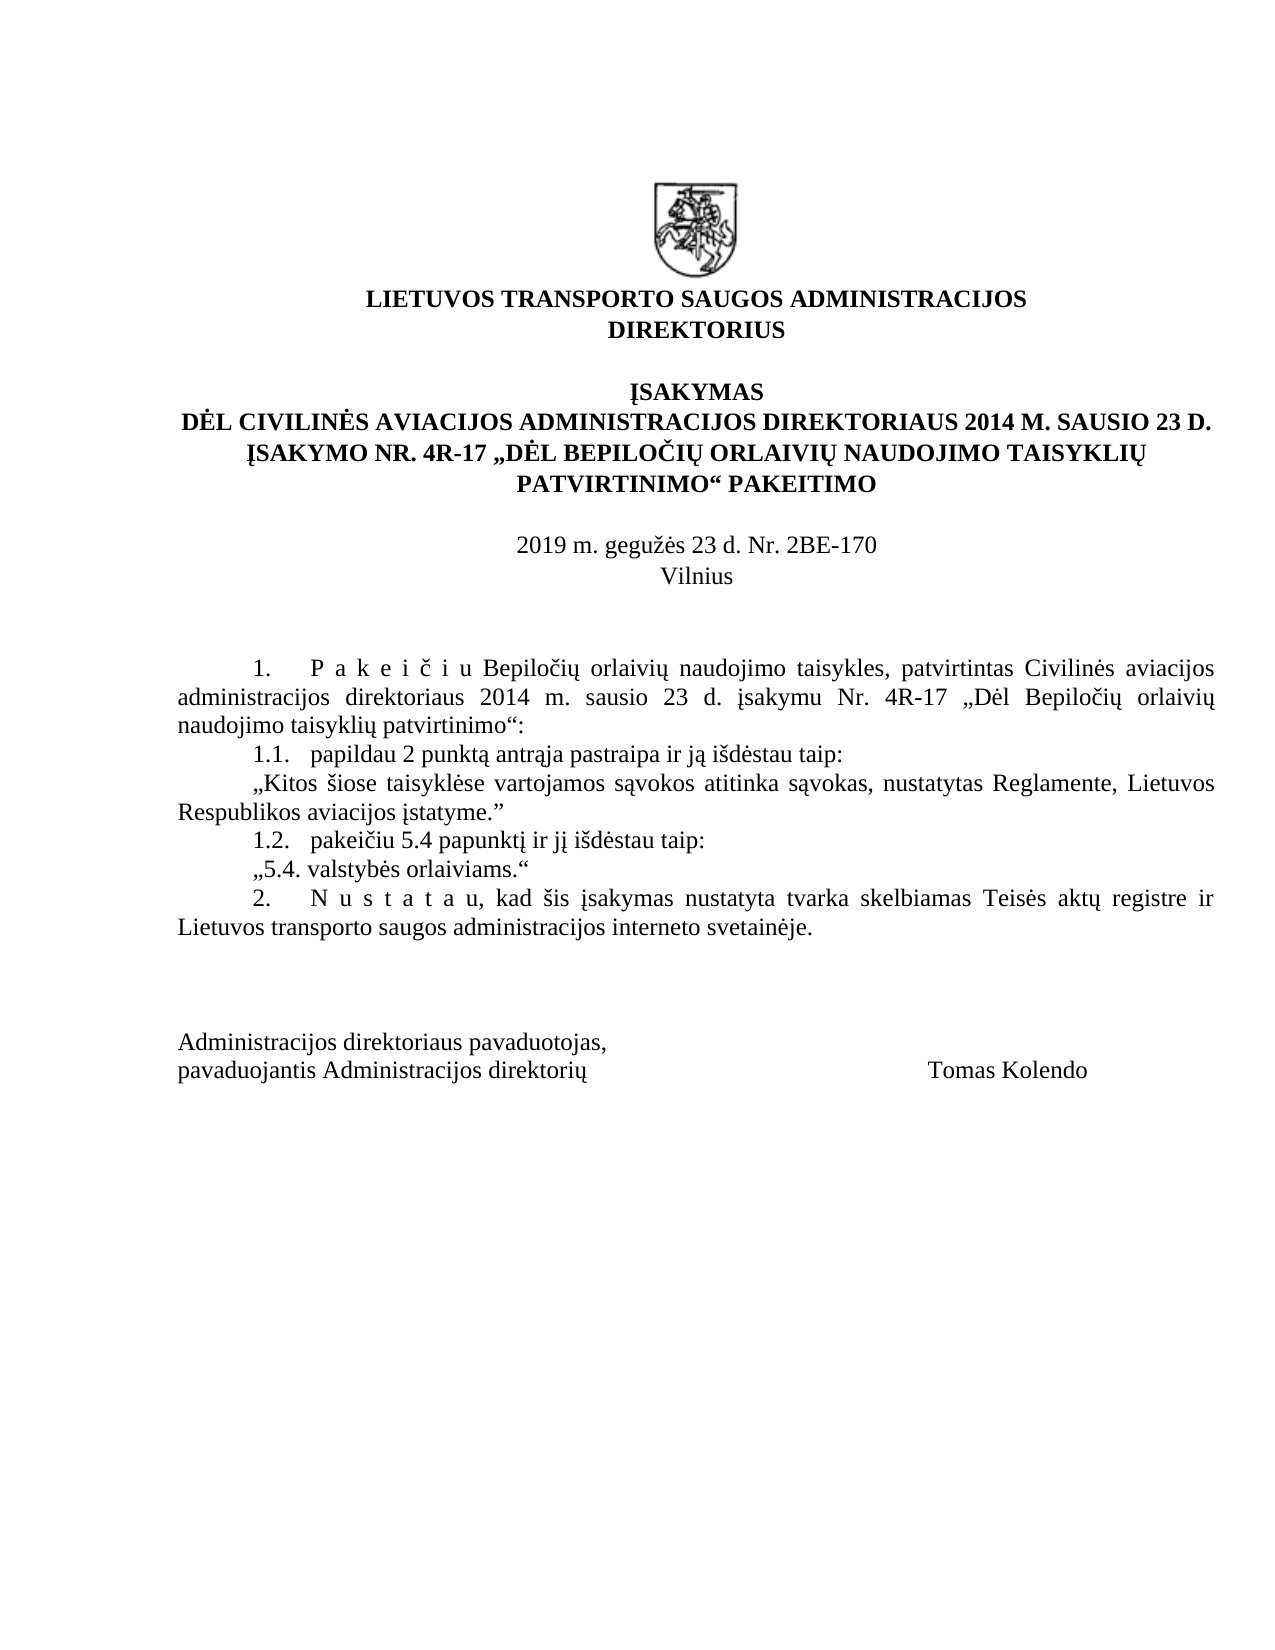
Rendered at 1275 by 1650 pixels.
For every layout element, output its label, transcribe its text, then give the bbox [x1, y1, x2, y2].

text DIREKTORIUS [177, 315, 1216, 344]
text Administracijos direktoriaus pavaduotojas, [177, 1027, 1216, 1056]
text 2. N u s t a t a u, kad šis įsakymas nustatyta tvarka skelbiamas Teisės aktų registre ir Lietuvos transporto saugos administracijos interneto svetainėje. [177, 883, 1216, 941]
text 1. P a k e i č i u Bepiločių orlaivių naudojimo taisykles, patvirtintas Civilinės aviacijos administracijos direktoriaus 2014 m. sausio 23 d. įsakymu Nr. 4R-17 „Dėl Bepiločių orlaivių naudojimo taisyklių patvirtinimo“: [177, 653, 1216, 739]
text 1.1. papildau 2 punktą antrąja pastraipa ir ją išdėstau taip: [177, 739, 1216, 768]
text DĖL CIVILINĖS AVIACIJOS ADMINISTRACIJOS DIREKTORIAUS 2014 M. SAUSIO 23 D. ĮSAKYMO NR. 4R-17 „DĖL BEPILOČIŲ ORLAIVIŲ NAUDOJIMO TAISYKLIŲ PATVIRTINIMO“ PAKEITIMO [177, 407, 1216, 497]
text 2019 m. gegužės 23 d. Nr. 2BE-170 [177, 530, 1216, 559]
text „5.4. valstybės orlaiviams.“ [177, 854, 1216, 883]
text pavaduojantis Administracijos direktorių Tomas Kolendo [177, 1056, 1216, 1084]
text „Kitos šiose taisyklėse vartojamos sąvokos atitinka sąvokas, nustatytas Reglamente, Lietuvos Respublikos aviacijos įstatyme.” [177, 768, 1216, 826]
text Vilnius [177, 561, 1216, 590]
text ĮSAKYMAS [177, 377, 1216, 405]
text LIETUVOS TRANSPORTO SAUGOS ADMINISTRACIJOS [177, 284, 1216, 313]
text 1.2. pakeičiu 5.4 papunktį ir jį išdėstau taip: [177, 826, 1216, 854]
